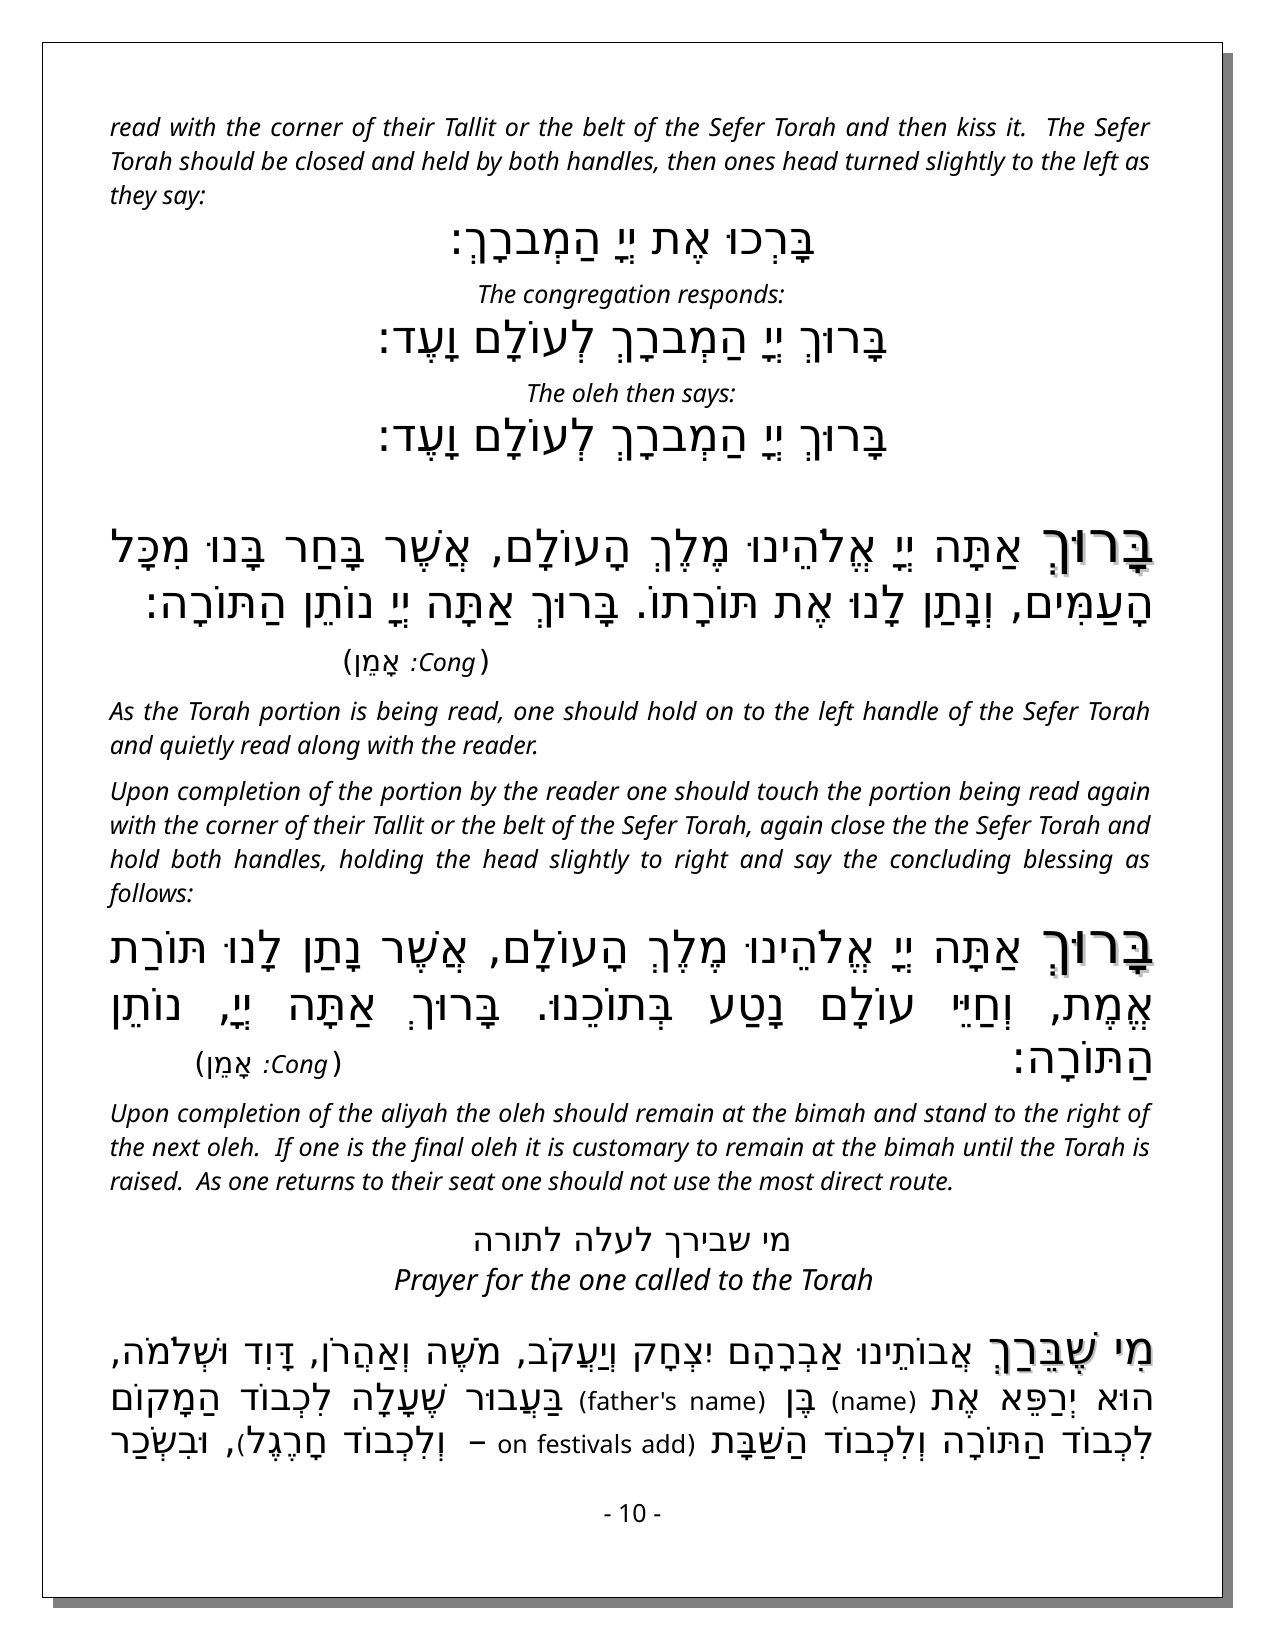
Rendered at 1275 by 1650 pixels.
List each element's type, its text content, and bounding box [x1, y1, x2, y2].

text בָּרוּךְ אַתָּה יְיָ אֱלֹהֵינוּ מֶלֶךְ הָעוֹלָם, אֲשֶׁר בָּחַר בָּנוּ מִכָּל הָעַמִּים, וְנָתַן לָנוּ אֶת תּוֹרָתוֹ. בָּרוּךְ אַתָּה יְיָ נוֹתֵן הַתּוֹרָה: (Cong: אָמֵן) [109, 508, 1155, 683]
text בָּרוּךְ אַתָּה יְיָ אֱלֹהֵינוּ מֶלֶךְ הָעוֹלָם, אֲשֶׁר נָתַן לָנוּ תּוֹרַת אֱמֶת, וְחַיֵּי עוֹלָם נָטַע בְּתוֹכֵנוּ. בָּרוּךְ אַתָּה יְיָ, נוֹתֵן הַתּוֹרָה: (Cong: אָמֵן) [109, 910, 1155, 1084]
text בָּרוּךְ יְיָ הַמְברָךְ לְעוֹלָם וָעֶד: [109, 311, 1155, 364]
text Prayer for the one called to the Torah [109, 1259, 1155, 1299]
text מי שבירך לעלה לתורה [109, 1221, 1155, 1259]
text The congregation responds: [109, 276, 1155, 311]
text Upon completion of the aliyah the oleh should remain at the bimah and stand to the right of the next oleh. If one is the final oleh it is customary to remain at the bimah until the Torah is raised. As one returns to their seat one should not use the most direct route. [109, 1096, 1155, 1198]
text The oleh then says: [109, 375, 1155, 409]
text read with the corner of their Tallit or the belt of the Sefer Torah and then kiss it. The Sefer Torah should be closed and held by both handles, then ones head turned slightly to the left as they say: [109, 109, 1155, 212]
text מִי שֶׁבֵּרַךְ אֲבוֹתֵינוּ אַבְרָהָם יִצְחָק וְיַעֲקֹב, מֹשֶׁה וְאַהֲרֹן, דָּוִד וּשְׁלֹמֹה, הוּא יְרַפֵּא אֶת (name) בֶּן (father's name) בַּעֲבוּר שֶׁעָלָה לִכְבוֹד הַמָקוֹם לִכְבוֹד הַתּוֹרָה וְלִכְבוֹד הַשַּׁבָּת (on festivals add – וְלִכְבוֹד חָרֶגֶל), וּבִשְֹכַר זֶה הַקָּרוֹשׁ בָּרוּךְ הוּא יִשְׁמְרֵהוּ וְיַצִּילֵהוּ מִכָּל צָרָה וְצוּקָה וּמִכָּל נֶגַע וּמַחֲלָה, וְיִשְׁלַח בְּרָכָה וְהַצְלָחָה בְּכָל מַעֲשֵֹה יָדָיו (on festivals add – וְיִזְכֶּה לַעֲלוֹת לְרֶגֶל) עִם כָּל יִשְֹרָאֵל אֶחָיו. וְנֹאמַר אָמֵן: [109, 1322, 1155, 1462]
text Upon completion of the portion by the reader one should touch the portion being read again with the corner of their Tallit or the belt of the Sefer Torah, again close the the Sefer Torah and hold both handles, holding the head slightly to right and say the concluding blessing as follows: [109, 773, 1155, 910]
text בָּרוּךְ יְיָ הַמְברָךְ לְעוֹלָם וָעֶד: [109, 409, 1155, 463]
text בָּרְכוּ אֶת יְיָ הַמְברָךְ: [109, 212, 1155, 265]
text As the Torah portion is being read, one should hold on to the left handle of the Sefer Torah and quietly read along with the reader. [109, 694, 1155, 762]
